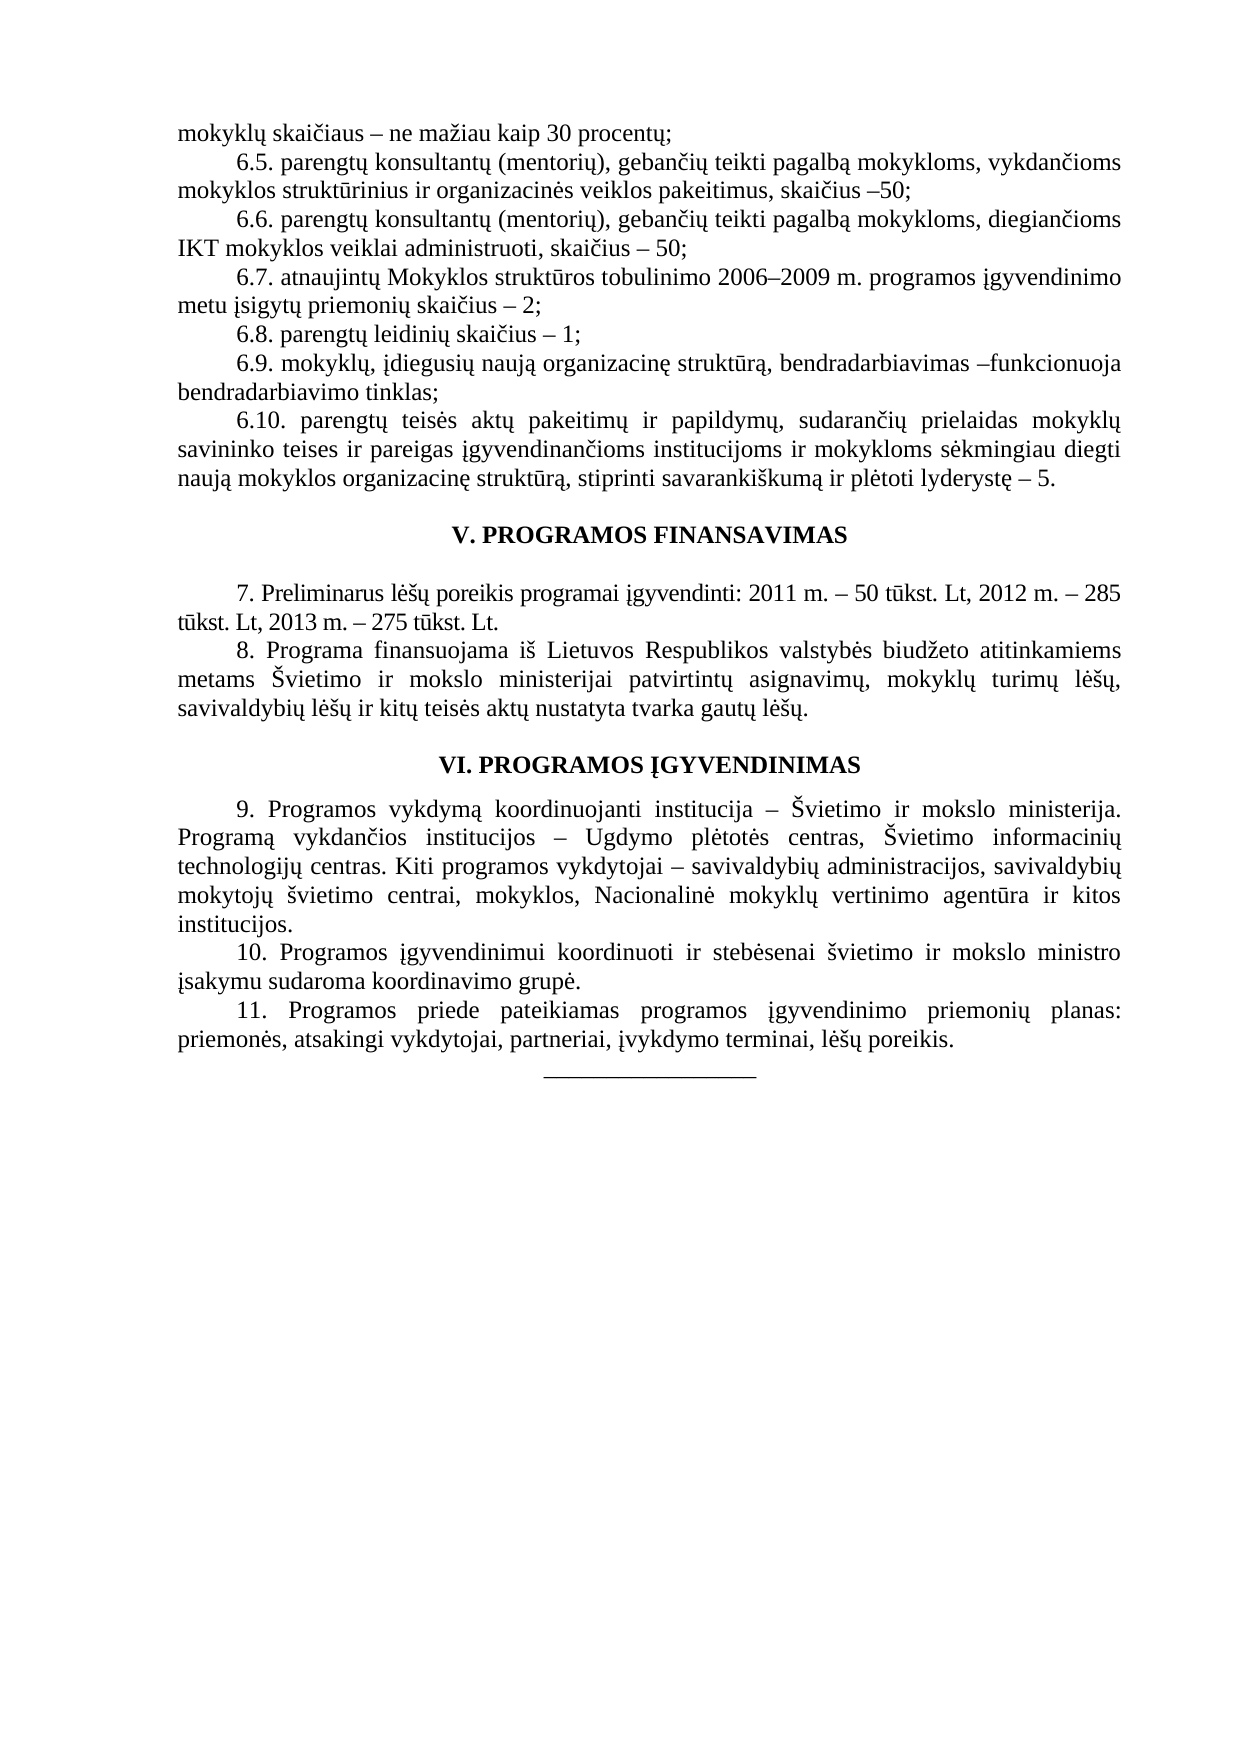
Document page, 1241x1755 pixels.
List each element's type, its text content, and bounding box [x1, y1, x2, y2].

text 11. Programos priede pateikiamas programos įgyvendinimo priemonių planas: priemonės, atsakingi vykdytojai, partneriai, įvykdymo terminai, lėšų poreikis. [177, 995, 1122, 1052]
text mokyklų skaičiaus – ne mažiau kaip 30 procentų; [177, 118, 1122, 147]
text 6.9. mokyklų, įdiegusių naują organizacinę struktūrą, bendradarbiavimas –funkcionuoja bendradarbiavimo tinklas; [177, 348, 1122, 406]
text 10. Programos įgyvendinimui koordinuoti ir stebėsenai švietimo ir mokslo ministro įsakymu sudaroma koordinavimo grupė. [177, 937, 1122, 995]
text 8. Programa finansuojama iš Lietuvos Respublikos valstybės biudžeto atitinkamiems metams Švietimo ir mokslo ministerijai patvirtintų asignavimų, mokyklų turimų lėšų, savivaldybių lėšų ir kitų teisės aktų nustatyta tvarka gautų lėšų. [177, 636, 1122, 722]
text _________________ [177, 1052, 1122, 1081]
text 6.8. parengtų leidinių skaičius – 1; [177, 319, 1122, 348]
text 6.6. parengtų konsultantų (mentorių), gebančių teikti pagalbą mokykloms, diegiančioms IKT mokyklos veiklai administruoti, skaičius – 50; [177, 204, 1122, 262]
text 9. Programos vykdymą koordinuojanti institucija – Švietimo ir mokslo ministerija. Programą vykdančios institucijos – Ugdymo plėtotės centras, Švietimo informacinių technologijų centras. Kiti programos vykdytojai – savivaldybių administracijos, savivaldybių mokytojų švietimo centrai, mokyklos, Nacionalinė mokyklų vertinimo agentūra ir kitos institucijos. [177, 794, 1122, 937]
text VI. PROGRAMOS ĮGYVENDINIMAS [177, 751, 1122, 779]
text 7. Preliminarus lėšų poreikis programai įgyvendinti: 2011 m. – 50 tūkst. Lt, 2012 m. – 285 tūkst. Lt, 2013 m. – 275 tūkst. Lt. [177, 578, 1122, 636]
text V. PROGRAMOS FINANSAVIMAS [177, 521, 1122, 549]
text 6.7. atnaujintų Mokyklos struktūros tobulinimo 2006–2009 m. programos įgyvendinimo metu įsigytų priemonių skaičius – 2; [177, 262, 1122, 319]
text 6.5. parengtų konsultantų (mentorių), gebančių teikti pagalbą mokykloms, vykdančioms mokyklos struktūrinius ir organizacinės veiklos pakeitimus, skaičius –50; [177, 147, 1122, 204]
text 6.10. parengtų teisės aktų pakeitimų ir papildymų, sudarančių prielaidas mokyklų savininko teises ir pareigas įgyvendinančioms institucijoms ir mokykloms sėkmingiau diegti naują mokyklos organizacinę struktūrą, stiprinti savarankiškumą ir plėtoti lyderystę – 5. [177, 406, 1122, 492]
